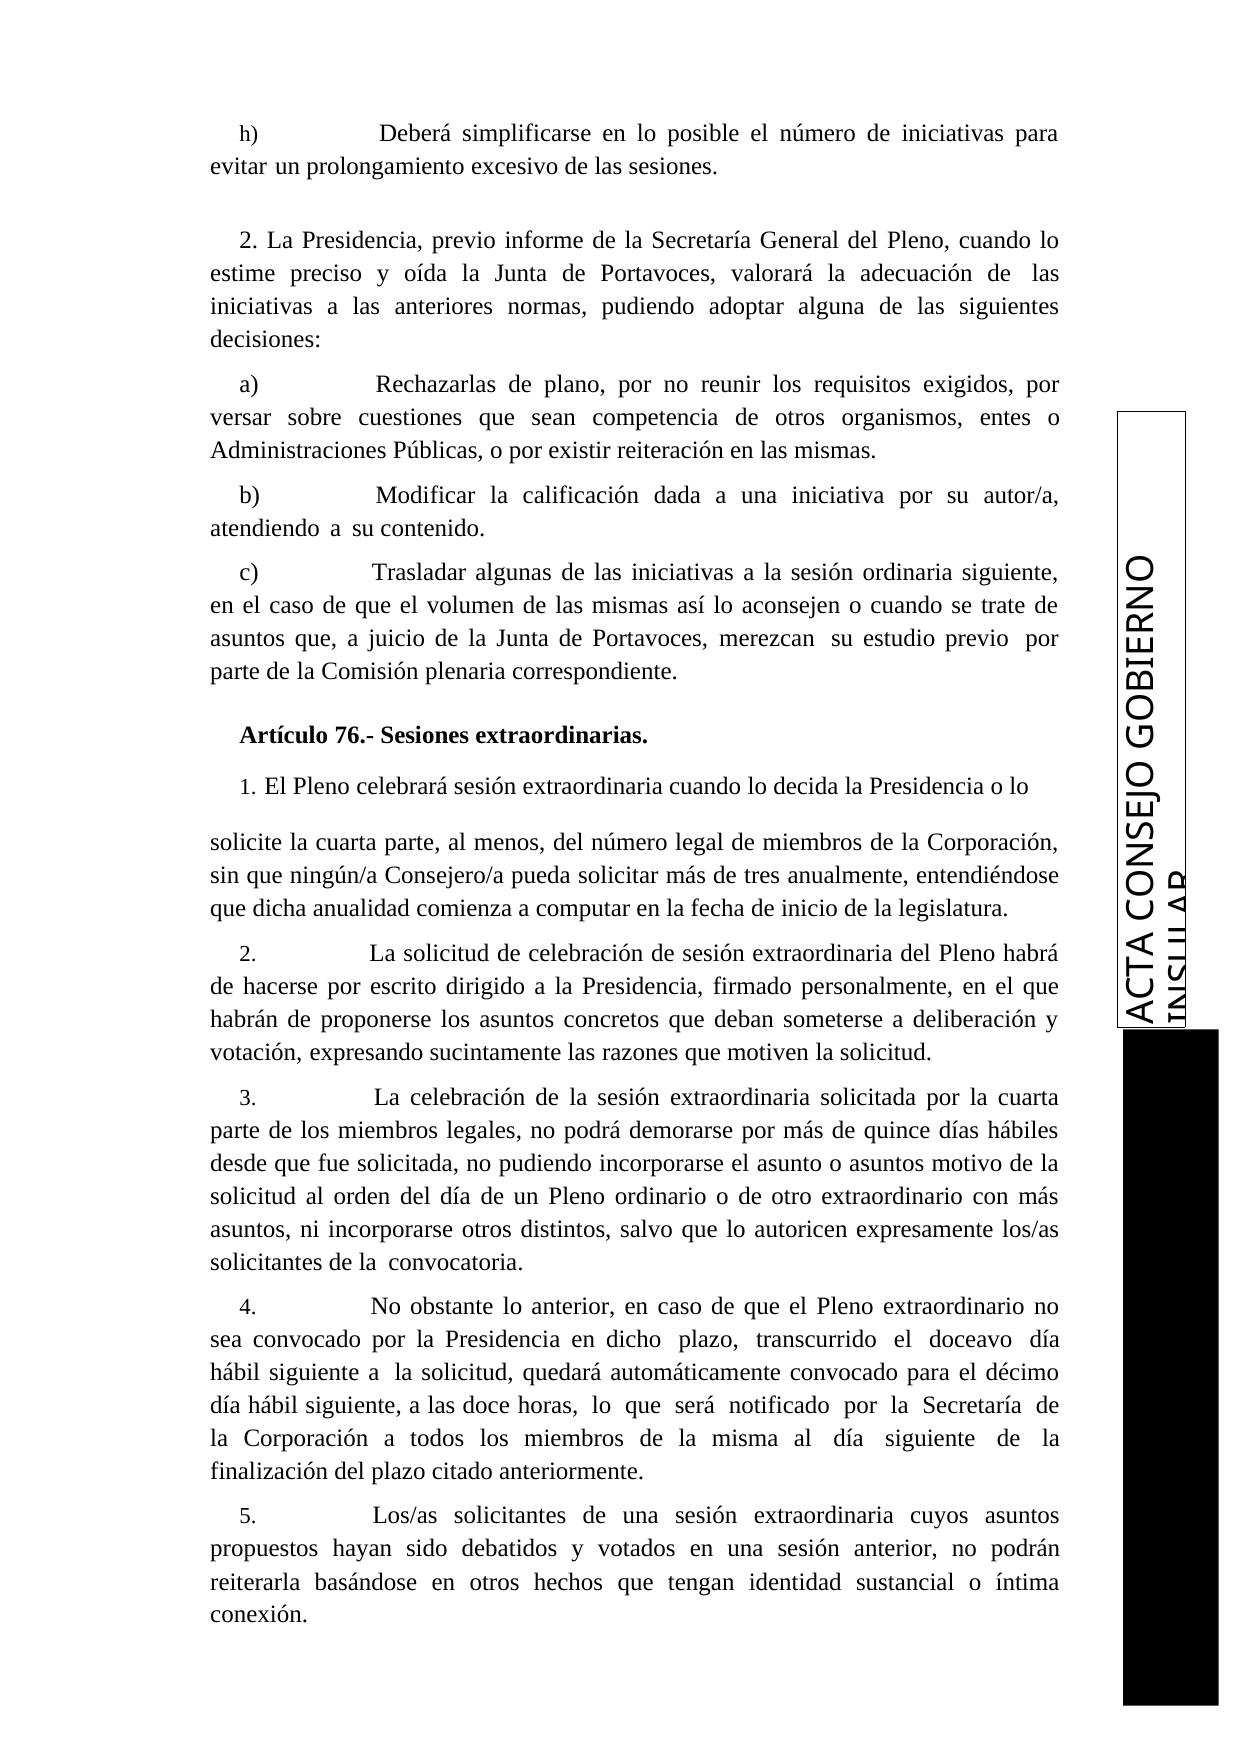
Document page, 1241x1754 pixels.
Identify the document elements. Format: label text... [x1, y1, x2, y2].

list La Presidencia, previo informe de la Secretaría General del Pleno, cuando lo estime preciso y oída la Junta de Portavoces, valorará la adecuación de las iniciativas a las anteriores normas, pudiendo adoptar alguna de las siguientes decisiones: [210, 225, 1060, 353]
list Rechazarlas de plano, por no reunir los requisitos exigidos, por versar sobre cuestiones que sean competencia de otros organismos, entes o Administraciones Públicas, o por existir reiteración en las mismas. [210, 369, 1060, 464]
list La solicitud de celebración de sesión extraordinaria del Pleno habrá de hacerse por escrito dirigido a la Presidencia, firmado personalmente, en el que habrán de proponerse los asuntos concretos que deban someterse a deliberación y votación, expresando sucintamente las razones que motiven la solicitud. [210, 938, 1059, 1066]
list Deberá simplificarse en lo posible el número de iniciativas para evitar un prolongamiento excesivo de las sesiones. [210, 118, 1058, 180]
list ACTA CONSEJO GOBIERNO INSULAR [1118, 414, 1183, 1027]
text solicite la cuarta parte, al menos, del número legal de miembros de la Corporación, sin que ningún/a Consejero/a pueda solicitar más de tres anualmente, entendiéndose que dicha anualidad comienza a computar en la fecha de inicio de la legislatura. [210, 827, 1060, 922]
list Trasladar algunas de las iniciativas a la sesión ordinaria siguiente, en el caso de que el volumen de las mismas así lo aconsejen o cuando se trate de asuntos que, a juicio de la Junta de Portavoces, merezcan su estudio previo por parte de la Comisión plenaria correspondiente. [210, 557, 1059, 685]
list Los/as solicitantes de una sesión extraordinaria cuyos asuntos propuestos hayan sido debatidos y votados en una sesión anterior, no podrán reiterarla basándose en otros hechos que tengan identidad sustancial o íntima conexión. [210, 1501, 1060, 1628]
list No obstante lo anterior, en caso de que el Pleno extraordinario no sea convocado por la Presidencia en dicho plazo, transcurrido el doceavo día hábil siguiente a la solicitud, quedará automáticamente convocado para el décimo día hábil siguiente, a las doce horas, lo que será notificado por la Secretaría de la Corporación a todos los miembros de la misma al día siguiente de la finalización del plazo citado anteriormente. [210, 1291, 1060, 1485]
subtitle Artículo 76.- Sesiones extraordinarias. [239, 720, 1086, 749]
list La celebración de la sesión extraordinaria solicitada por la cuarta parte de los miembros legales, no podrá demorarse por más de quince días hábiles desde que fue solicitada, no pudiendo incorporarse el asunto o asuntos motivo de la solicitud al orden del día de un Pleno ordinario o de otro extraordinario con más asuntos, ni incorporarse otros distintos, salvo que lo autoricen expresamente los/as solicitantes de la convocatoria. [210, 1082, 1060, 1276]
list El Pleno celebrará sesión extraordinaria cuando lo decida la Presidencia o lo [239, 771, 1086, 800]
list Modificar la calificación dada a una iniciativa por su autor/a, atendiendo a su contenido. [210, 480, 1059, 541]
